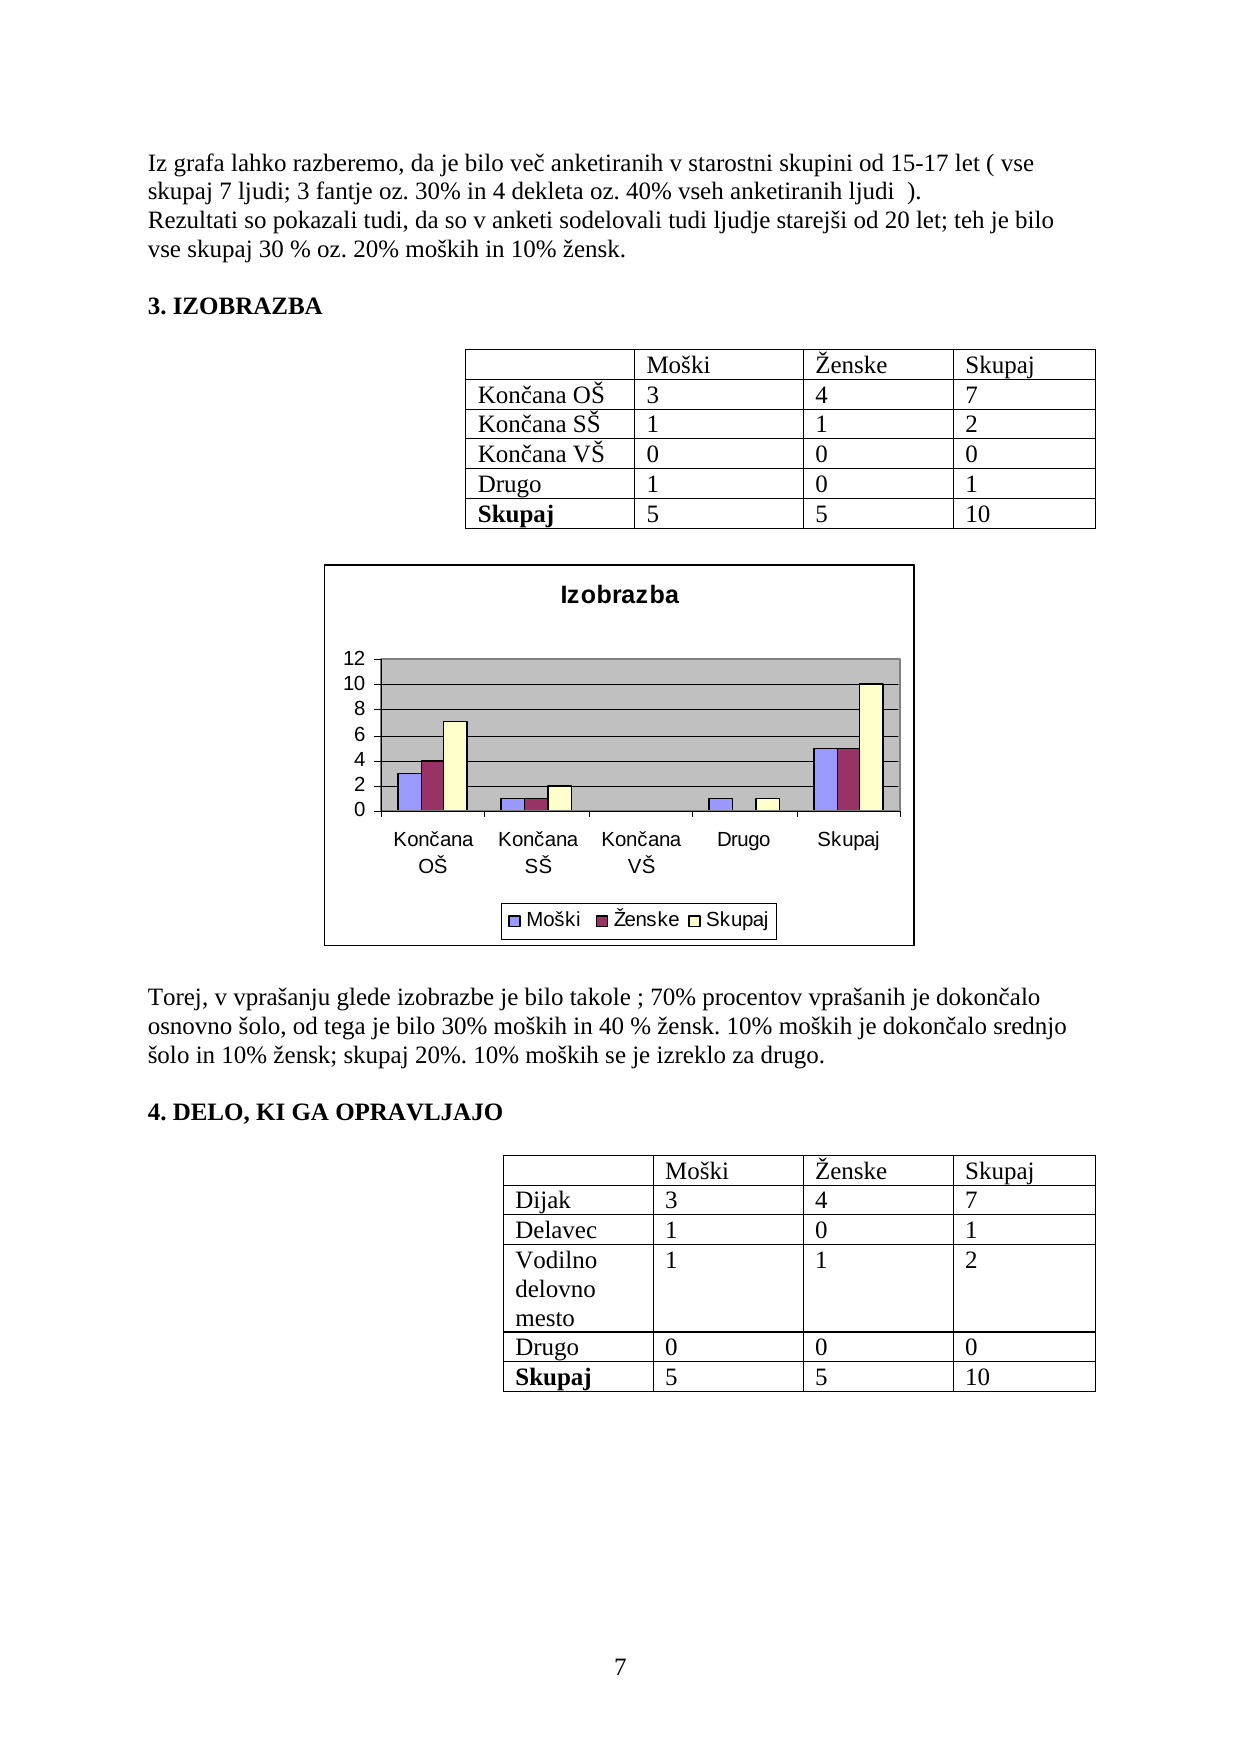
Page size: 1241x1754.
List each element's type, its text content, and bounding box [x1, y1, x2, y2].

table_cell 0 [654, 1333, 803, 1361]
table_cell 7 [954, 380, 1095, 408]
text 3. IZOBRAZBA [148, 291, 1093, 320]
table_cell 3 [635, 380, 803, 408]
table_cell Drugo [504, 1333, 653, 1361]
table_header Moški [654, 1156, 803, 1184]
table_cell 3 [654, 1186, 803, 1214]
table_cell 4 [804, 380, 953, 408]
table_cell Končana OŠ [466, 380, 634, 408]
table_header [466, 350, 634, 379]
table_cell 1 [804, 1245, 953, 1331]
table_header Skupaj [954, 350, 1095, 379]
table_header Ženske [804, 350, 953, 379]
table_cell 1 [954, 1215, 1095, 1244]
table_cell 0 [635, 439, 803, 468]
table_header Ženske [804, 1156, 953, 1184]
table_cell 5 [804, 499, 953, 528]
table_cell Drugo [466, 469, 634, 498]
table_cell 5 [654, 1362, 803, 1391]
table_cell 2 [954, 1245, 1095, 1331]
text Torej, v vprašanju glede izobrazbe je bilo takole ; 70% procentov vprašanih je dokončalo osnovno šolo, od tega je bilo 30% moških in 40 % žensk. 10% moških je dokončalo srednjo šolo in 10% žensk; skupaj 20%. 10% moških se je izreklo za drugo. [148, 982, 1093, 1068]
table_cell 1 [654, 1245, 803, 1331]
table_cell Vodilno delovno mesto [504, 1245, 653, 1331]
table_cell 4 [804, 1186, 953, 1214]
table_cell 10 [954, 499, 1095, 528]
table_cell 0 [954, 439, 1095, 468]
table_cell 0 [804, 439, 953, 468]
table_header Moški [635, 350, 803, 379]
table_cell 7 [954, 1186, 1095, 1214]
table_cell 10 [954, 1362, 1095, 1391]
table_cell 0 [804, 469, 953, 498]
table_cell 0 [954, 1333, 1095, 1361]
table_cell Dijak [504, 1186, 653, 1214]
table_cell Končana VŠ [466, 439, 634, 468]
table_cell 1 [635, 469, 803, 498]
table_cell 5 [804, 1362, 953, 1391]
table_header Skupaj [954, 1156, 1095, 1184]
table_cell 2 [954, 410, 1095, 438]
table_cell Skupaj [466, 499, 634, 528]
table_cell 0 [804, 1333, 953, 1361]
table_cell Skupaj [504, 1362, 653, 1391]
table_cell 1 [804, 410, 953, 438]
table_cell 1 [635, 410, 803, 438]
table_cell 0 [804, 1215, 953, 1244]
table_cell 5 [635, 499, 803, 528]
text Rezultati so pokazali tudi, da so v anketi sodelovali tudi ljudje starejši od 20 let; teh je bilo vse skupaj 30 % oz. 20% moških in 10% žensk. [148, 205, 1093, 263]
table_cell 1 [954, 469, 1095, 498]
table_header [504, 1156, 653, 1184]
table_cell 1 [654, 1215, 803, 1244]
table_cell Končana SŠ [466, 410, 634, 438]
text 4. DELO, KI GA OPRAVLJAJO [148, 1097, 1093, 1126]
text Iz grafa lahko razberemo, da je bilo več anketiranih v starostni skupini od 15-17 let ( vse skupaj 7 ljudi; 3 fantje oz. 30% in 4 dekleta oz. 40% vseh anketiranih ljudi ). [148, 148, 1093, 205]
table_cell Delavec [504, 1215, 653, 1244]
